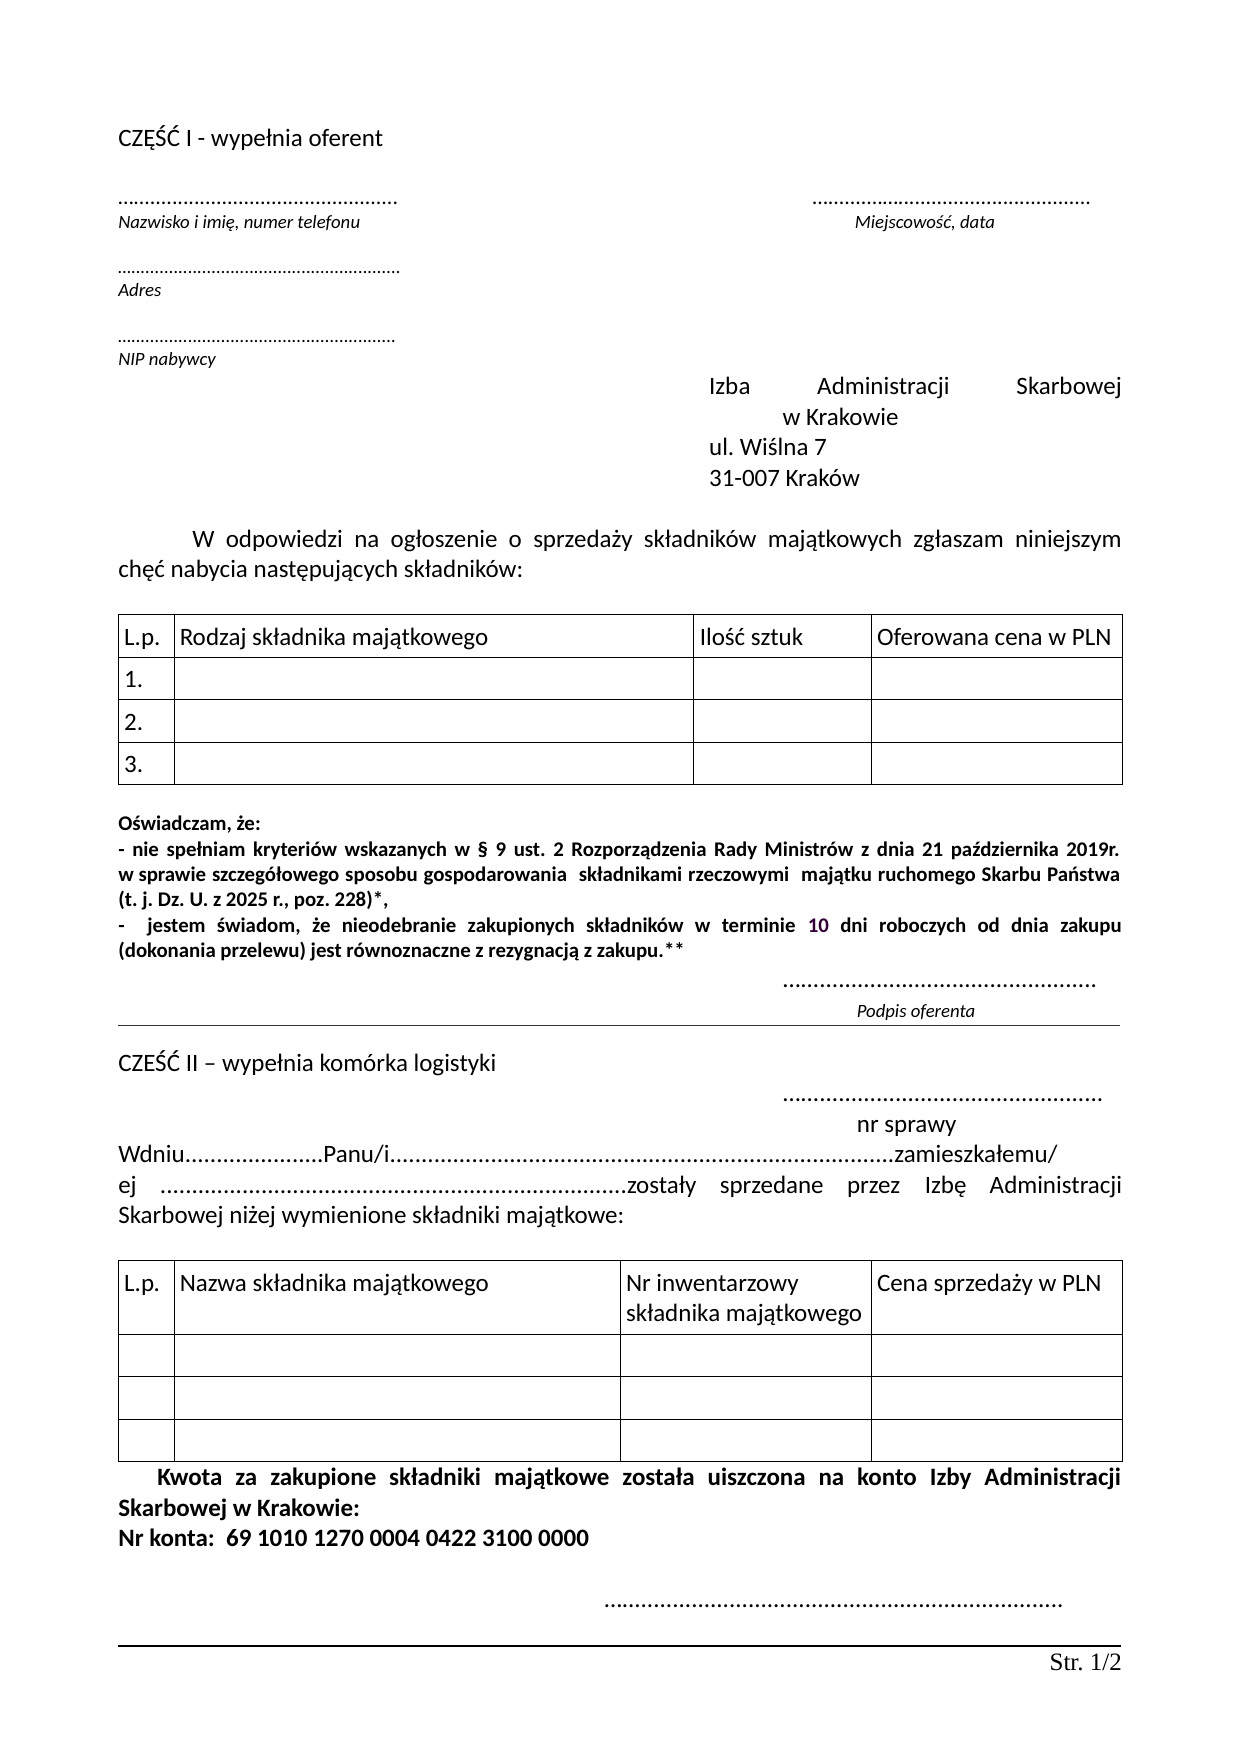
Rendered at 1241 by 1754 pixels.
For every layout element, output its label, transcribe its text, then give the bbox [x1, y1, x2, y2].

text - jestem świadom, że nieodebranie zakupionych składników w terminie 10 dni roboczych od dnia zakupu (dokonania przelewu) jest równoznaczne z rezygnacją z zakupu.** [118, 912, 1122, 963]
text W odpowiedzi na ogłoszenie o sprzedaży składników majątkowych zgłaszam niniejszym chęć nabycia następujących składników: [118, 523, 1122, 584]
table_cell [694, 658, 871, 699]
table_cell [872, 1377, 1122, 1418]
table_cell [175, 1420, 620, 1461]
text …......................................................... [118, 256, 1122, 278]
table_cell [872, 700, 1122, 742]
table_header L.p. [119, 1261, 174, 1333]
table_cell [621, 1335, 871, 1376]
table_header Rodzaj składnika majątkowego [175, 615, 693, 657]
text …................................................ …..........…................................... [118, 183, 1122, 210]
table_cell [694, 743, 871, 784]
text Adres [118, 278, 1122, 301]
table_cell [872, 658, 1122, 699]
table_header Nazwa składnika majątkowego [175, 1261, 620, 1333]
text …........................................................ [118, 324, 1122, 347]
text …............................................... [118, 963, 1122, 993]
text Oświadczam, że: [118, 810, 1122, 836]
table_cell [872, 1335, 1122, 1376]
table_cell [872, 1420, 1122, 1461]
table_header Oferowana cena w PLN [872, 615, 1122, 657]
table_header Ilość sztuk [694, 615, 871, 657]
text ul. Wiślna 7 [118, 431, 1122, 462]
table_cell [694, 700, 871, 742]
table_cell [175, 700, 693, 742]
text CZĘŚĆ I - wypełnia oferent [118, 122, 1122, 153]
text CZEŚĆ II – wypełnia komórka logistyki …................................................ [118, 1047, 1122, 1108]
table_cell [175, 743, 693, 784]
text NIP nabywcy [118, 347, 1122, 370]
text …...................................................................... [118, 1583, 1122, 1614]
text Nazwisko i imię, numer telefonu Miejscowość, data [118, 210, 1122, 233]
table_cell [175, 1335, 620, 1376]
table_cell [175, 658, 693, 699]
text nr sprawy [118, 1108, 1122, 1138]
text - nie spełniam kryteriów wskazanych w § 9 ust. 2 Rozporządzenia Rady Ministrów z dnia 21 października 2019r. w sprawie szczegółowego sposobu gospodarowania składnikami rzeczowymi majątku ruchomego Skarbu Państwa (t. j. Dz. U. z 2025 r., poz. 228)*, [118, 836, 1122, 912]
table_cell 3. [119, 743, 174, 784]
table_header L.p. [119, 615, 174, 657]
table_header Cena sprzedaży w PLN [872, 1261, 1122, 1333]
table_cell [119, 1420, 174, 1461]
table_cell 2. [119, 700, 174, 742]
text Podpis oferenta [118, 993, 1122, 1024]
table_cell 1. [119, 658, 174, 699]
table_cell [621, 1420, 871, 1461]
text Nr konta: 69 1010 1270 0004 0422 3100 0000 [118, 1522, 1122, 1553]
text Izba Administracji Skarbowej w Krakowie [118, 370, 1122, 431]
table_cell [872, 743, 1122, 784]
table_cell [119, 1335, 174, 1376]
text Wdniu......................Panu/i................................................................................zamieszkałemu/ej ..........................................................................zostały sprzedane przez Izbę Administracji Skarbowej niżej wymienione składniki majątkowe: [118, 1138, 1122, 1230]
text Kwota za zakupione składniki majątkowe została uiszczona na konto Izby Administracji Skarbowej w Krakowie: [118, 1462, 1122, 1522]
table_cell [175, 1377, 620, 1418]
table_cell [621, 1377, 871, 1418]
table_header Nr inwentarzowy składnika majątkowego [621, 1261, 871, 1333]
text 31-007 Kraków [118, 462, 1122, 492]
table_cell [119, 1377, 174, 1418]
